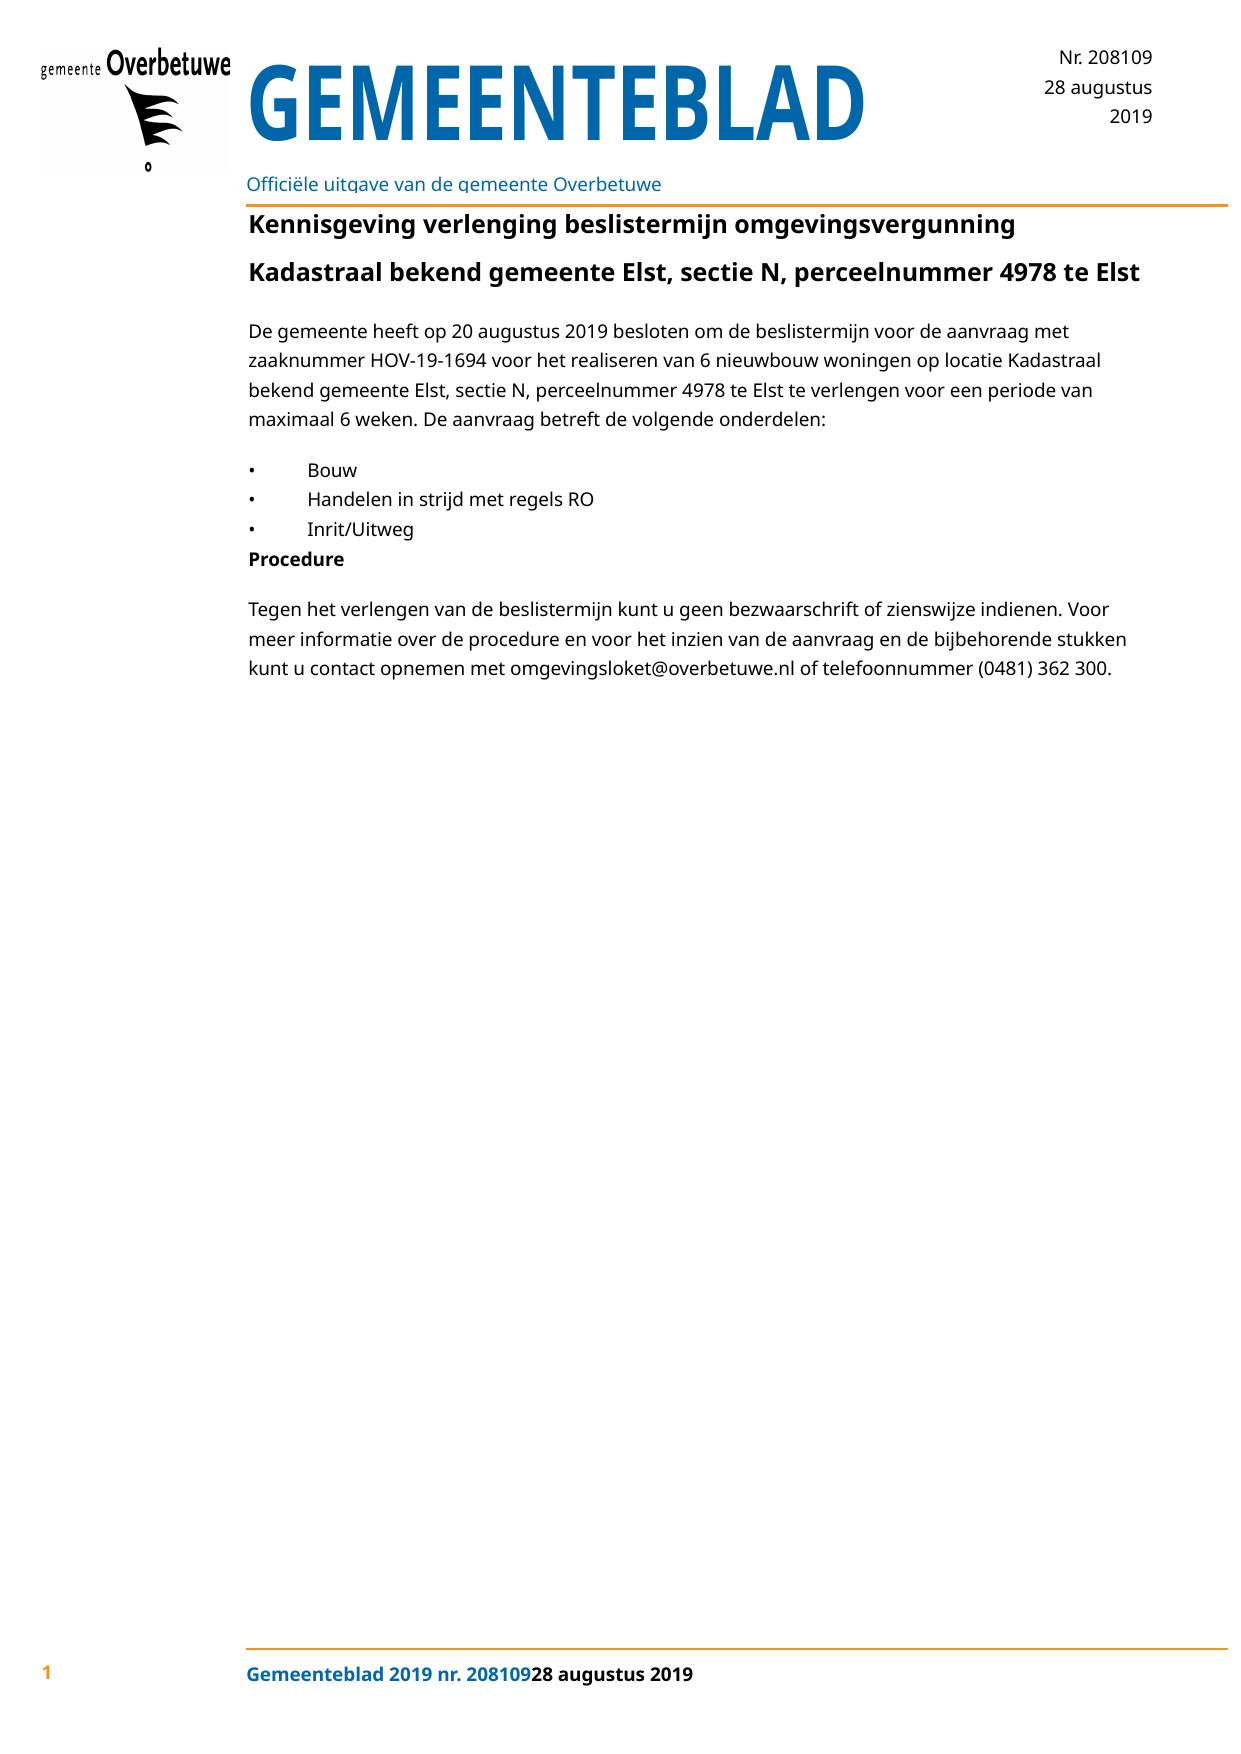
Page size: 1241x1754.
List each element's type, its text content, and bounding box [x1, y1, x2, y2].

list Inrit/Uitweg [248, 516, 1152, 542]
picture [41, 47, 231, 172]
text Kennisgeving verlenging beslistermijn omgevingsvergunning Kadastraal bekend gemeente Elst, sectie N, perceelnummer 4978 te Elst [248, 207, 1152, 288]
text Procedure [248, 546, 1152, 572]
text Tegen het verlengen van de beslistermijn kunt u geen bezwaarschrift of zienswijze indienen. Voor meer informatie over de procedure en voor het inzien van de aanvraag en de bijbehorende stukken kunt u contact opnemen met omgevingsloket@overbetuwe.nl of telefoonnummer (0481) 362 300. [248, 596, 1152, 681]
list Bouw [248, 457, 1152, 483]
list Handelen in strijd met regels RO [248, 487, 1152, 512]
text De gemeente heeft op 20 augustus 2019 besloten om de beslistermijn voor de aanvraag met zaaknummer HOV-19-1694 voor het realiseren van 6 nieuwbouw woningen op locatie Kadastraal bekend gemeente Elst, sectie N, perceelnummer 4978 te Elst te verlengen voor een periode van maximaal 6 weken. De aanvraag betreft de volgende onderdelen: [248, 318, 1152, 432]
